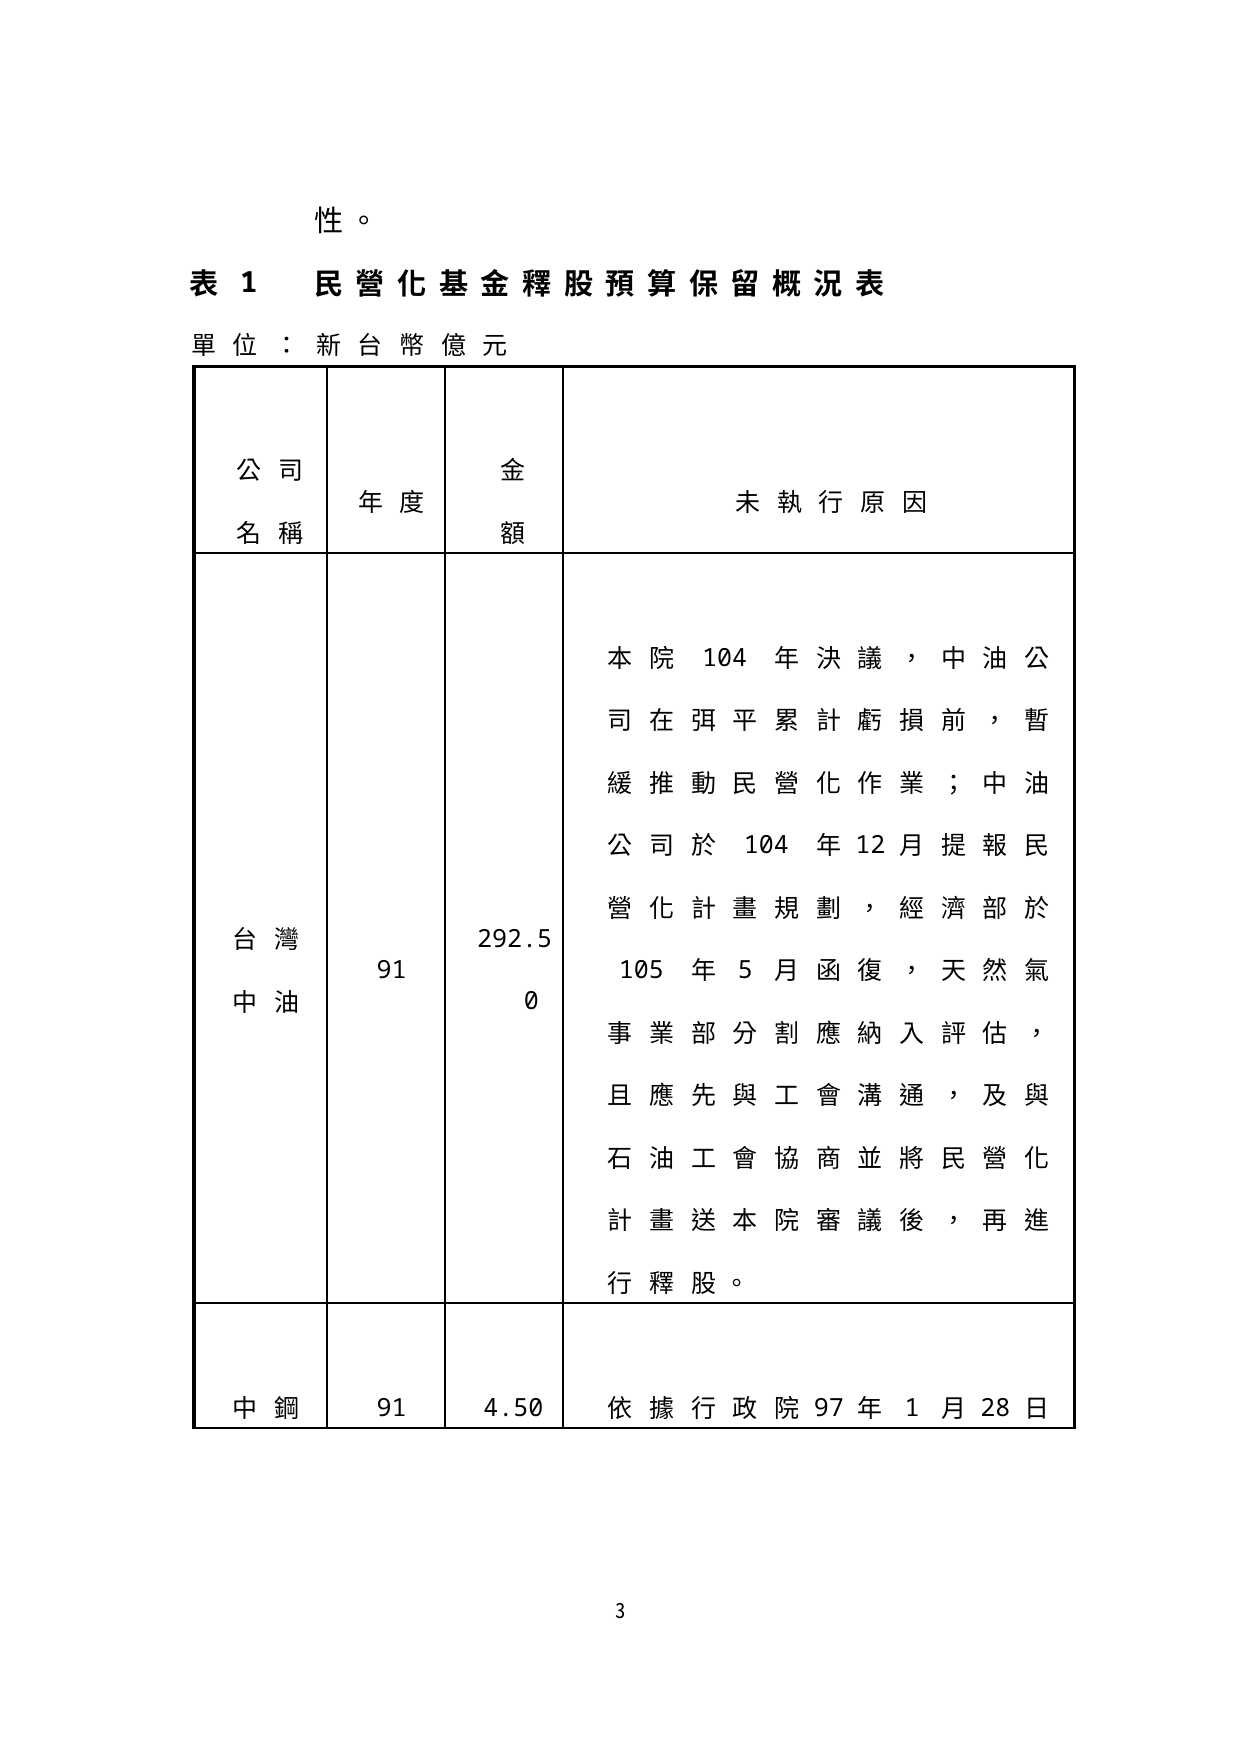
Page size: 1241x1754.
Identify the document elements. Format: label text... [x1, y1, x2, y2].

table_cell 本院104年決議，中油公司在弭平累計虧損前，暫緩推動民營化作業；中油公司於104年12月提報民營化計畫規劃，經濟部於105年5月函復，天然氣事業部分割應納入評估，且應先與工會溝通，及與石油工會協商並將民營化計畫送本院審議後，再進行釋股。 [564, 554, 1073, 1302]
table_header 未執行原因 [564, 368, 1073, 552]
table_cell 台灣中油 [196, 554, 326, 1302]
table_header 年度 [328, 368, 444, 552]
table_cell 91 [328, 1304, 444, 1427]
table_cell 依據行政院97年1月28日 [564, 1304, 1073, 1427]
text 表1 民營化基金釋股預算保留概況表 單位：新台幣億元 [183, 240, 1058, 365]
table_cell 91 [328, 554, 444, 1302]
table_cell 中鋼 [196, 1304, 326, 1427]
text (二)截至109年底止民營化基金決算之釋股預算保留數，列有中油公司、中鋼公司、中央再保險公司、臺鹽公司及台電公司等合計631.5億元，前述釋股預算保留除已逾決算法第7條規定之4年期限外，亦均已保留逾10年(詳表1)。據民營化基金說明資料，109年度除中央再保險公司曾進行釋股作業外，其餘釋股預算保留者，如中油公司及台電公司之釋股涉及油價、電價等民生議題，鑑於財政及經濟環境均已大幅變遷，且尚需與工會溝通或涉及電力市場自由化、供電穩定與台灣產業發展，影響層面及程度均需審慎評估；臺鹽公司正配合政策積極推動綠能及新南向政策，暫未執行釋股預算；中鋼公司依據行政院函示，同意暫時停止辦理釋股作業，惟釋股預算經核定後仍暫維持保留。準此，上述釋股預算編列距今多年，於短期內釋股可能性恐不高，允宜持續檢討保留之必要性。 [242, 177, 1058, 240]
table_cell 4.50 [446, 1304, 562, 1427]
table_header 公司名稱 [196, 368, 326, 552]
table_cell 292.50 [446, 554, 562, 1302]
table_header 金額 [446, 368, 562, 552]
